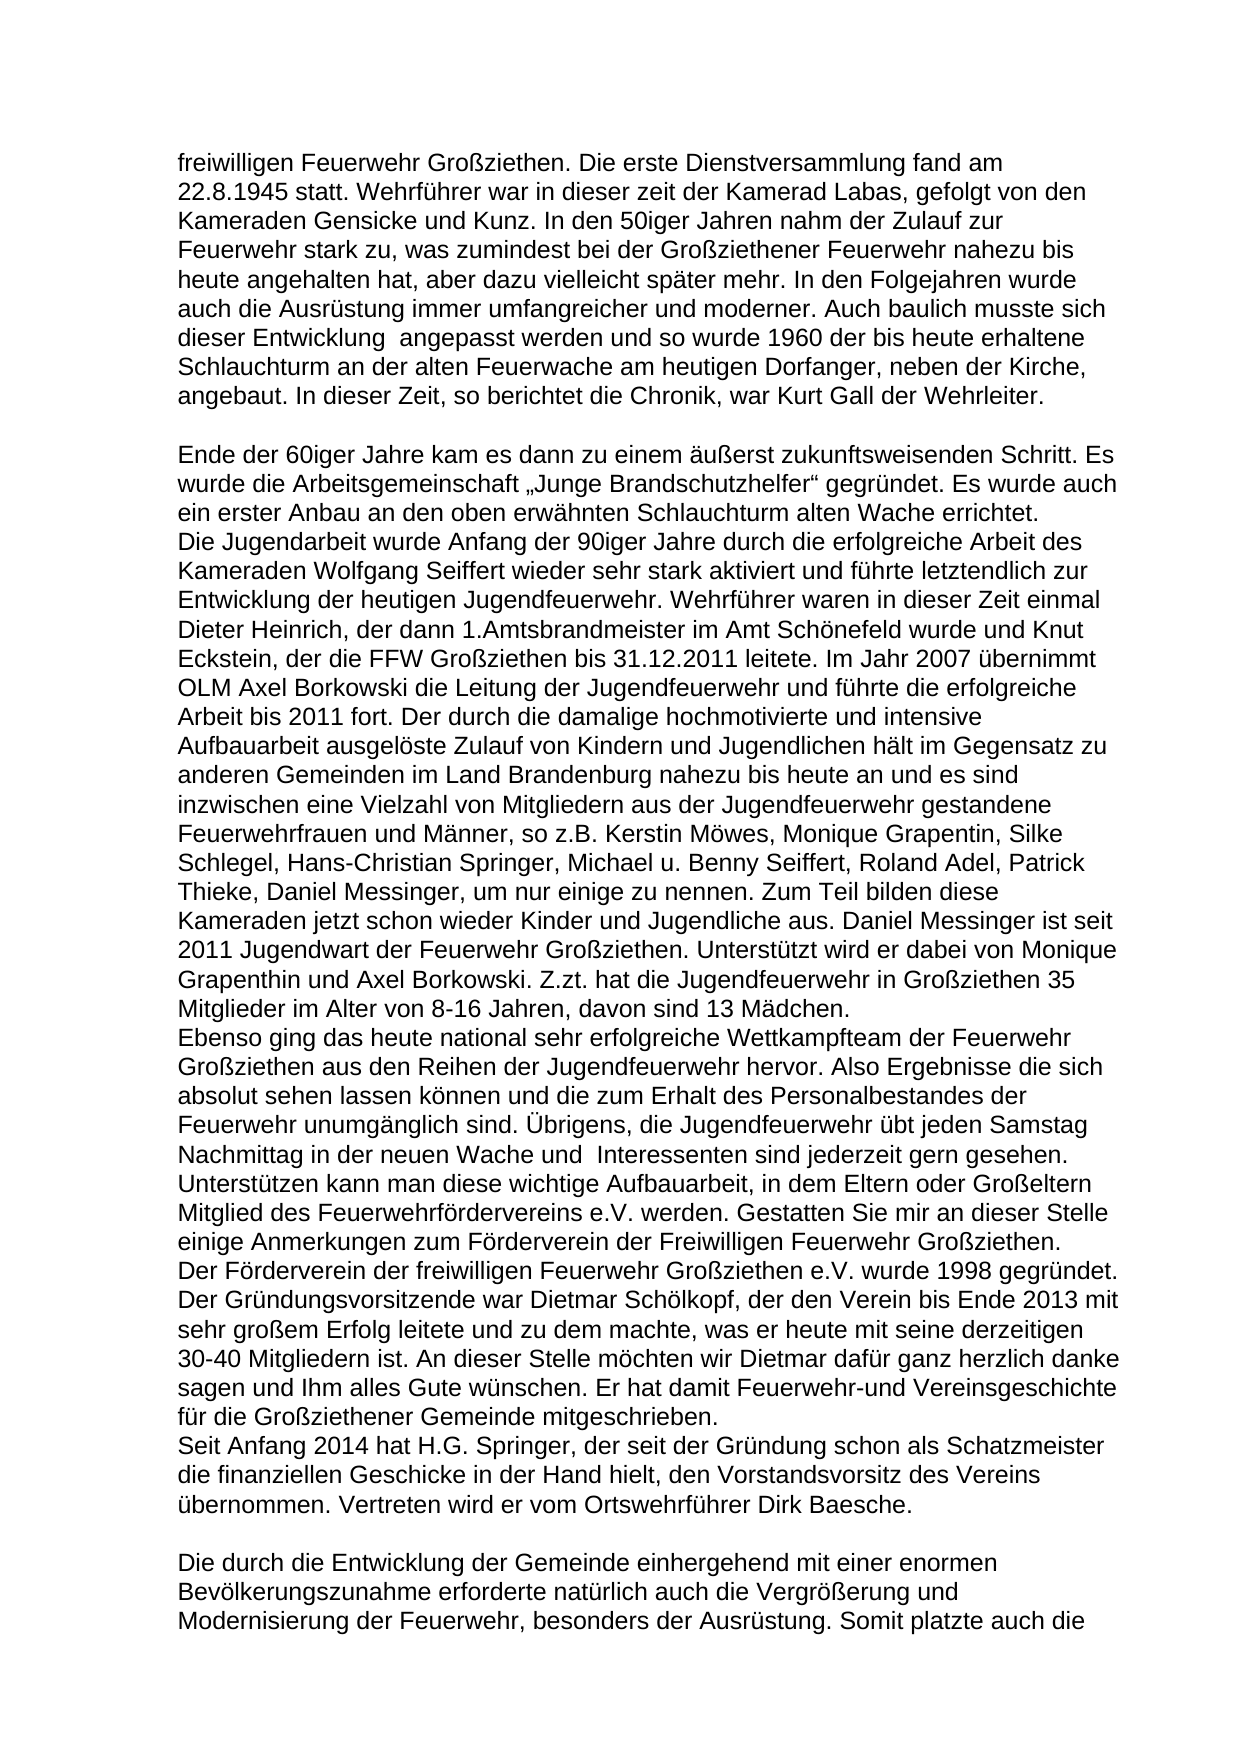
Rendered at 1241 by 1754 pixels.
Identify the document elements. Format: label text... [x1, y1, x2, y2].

text Ende der 60iger Jahre kam es dann zu einem äußerst zukunftsweisenden Schritt. Es wurde die Arbeitsgemeinschaft „Junge Brandschutzhelfer“ gegründet. Es wurde auch ein erster Anbau an den oben erwähnten Schlauchturm alten Wache errichtet. Die Jugendarbeit wurde Anfang der 90iger Jahre durch die erfolgreiche Arbeit des Kameraden Wolfgang Seiffert wieder sehr stark aktiviert und führte letztendlich zur Entwicklung der heutigen Jugendfeuerwehr. Wehrführer waren in dieser Zeit einmal Dieter Heinrich, der dann 1.Amtsbrandmeister im Amt Schönefeld wurde und Knut Eckstein, der die FFW Großziethen bis 31.12.2011 leitete. Im Jahr 2007 übernimmt OLM Axel Borkowski die Leitung der Jugendfeuerwehr und führte die erfolgreiche Arbeit bis 2011 fort. Der durch die damalige hochmotivierte und intensive Aufbauarbeit ausgelöste Zulauf von Kindern und Jugendlichen hält im Gegensatz zu anderen Gemeinden im Land Brandenburg nahezu bis heute an und es sind inzwischen eine Vielzahl von Mitgliedern aus der Jugendfeuerwehr gestandene Feuerwehrfrauen und Männer, so z.B. Kerstin Möwes, Monique Grapentin, Silke Schlegel, Hans-Christian Springer, Michael u. Benny Seiffert, Roland Adel, Patrick Thieke, Daniel Messinger, um nur einige zu nennen. Zum Teil bilden diese Kameraden jetzt schon wieder Kinder und Jugendliche aus. Daniel Messinger ist seit 2011 Jugendwart der Feuerwehr Großziethen. Unterstützt wird er dabei von Monique Grapenthin und Axel Borkowski. Z.zt. hat die Jugendfeuerwehr in Großziethen 35 Mitglieder im Alter von 8-16 Jahren, davon sind 13 Mädchen. Ebenso ging das heute national sehr erfolgreiche Wettkampfteam der Feuerwehr Großziethen aus den Reihen der Jugendfeuerwehr hervor. Also Ergebnisse die sich absolut sehen lassen können und die zum Erhalt des Personalbestandes der Feuerwehr unumgänglich sind. Übrigens, die Jugendfeuerwehr übt jeden Samstag Nachmittag in der neuen Wache und Interessenten sind jederzeit gern gesehen. Unterstützen kann man diese wichtige Aufbauarbeit, in dem Eltern oder Großeltern Mitglied des Feuerwehrfördervereins e.V. werden. Gestatten Sie mir an dieser Stelle einige Anmerkungen zum Förderverein der Freiwilligen Feuerwehr Großziethen. Der Förderverein der freiwilligen Feuerwehr Großziethen e.V. wurde 1998 gegründet. Der Gründungsvorsitzende war Dietmar Schölkopf, der den Verein bis Ende 2013 mit sehr großem Erfolg leitete und zu dem machte, was er heute mit seine derzeitigen 30-40 Mitgliedern ist. An dieser Stelle möchten wir Dietmar dafür ganz herzlich danke sagen und Ihm alles Gute wünschen. Er hat damit Feuerwehr-und Vereinsgeschichte für die Großziethener Gemeinde mitgeschrieben. Seit Anfang 2014 hat H.G. Springer, der seit der Gründung schon als Schatzmeister die finanziellen Geschicke in der Hand hielt, den Vorstandsvorsitz des Vereins übernommen. Vertreten wird er vom Ortswehrführer Dirk Baesche. [177, 439, 1122, 1518]
text Die durch die Entwicklung der Gemeinde einhergehend mit einer enormen Bevölkerungszunahme erforderte natürlich auch die Vergrößerung und Modernisierung der Feuerwehr, besonders der Ausrüstung. Somit platzte auch die [177, 1548, 1122, 1635]
text freiwilligen Feuerwehr Großziethen. Die erste Dienstversammlung fand am 22.8.1945 statt. Wehrführer war in dieser zeit der Kamerad Labas, gefolgt von den Kameraden Gensicke und Kunz. In den 50iger Jahren nahm der Zulauf zur Feuerwehr stark zu, was zumindest bei der Großziethener Feuerwehr nahezu bis heute angehalten hat, aber dazu vielleicht später mehr. In den Folgejahren wurde auch die Ausrüstung immer umfangreicher und moderner. Auch baulich musste sich dieser Entwicklung angepasst werden und so wurde 1960 der bis heute erhaltene Schlauchturm an der alten Feuerwache am heutigen Dorfanger, neben der Kirche, angebaut. In dieser Zeit, so berichtet die Chronik, war Kurt Gall der Wehrleiter. [177, 148, 1122, 410]
